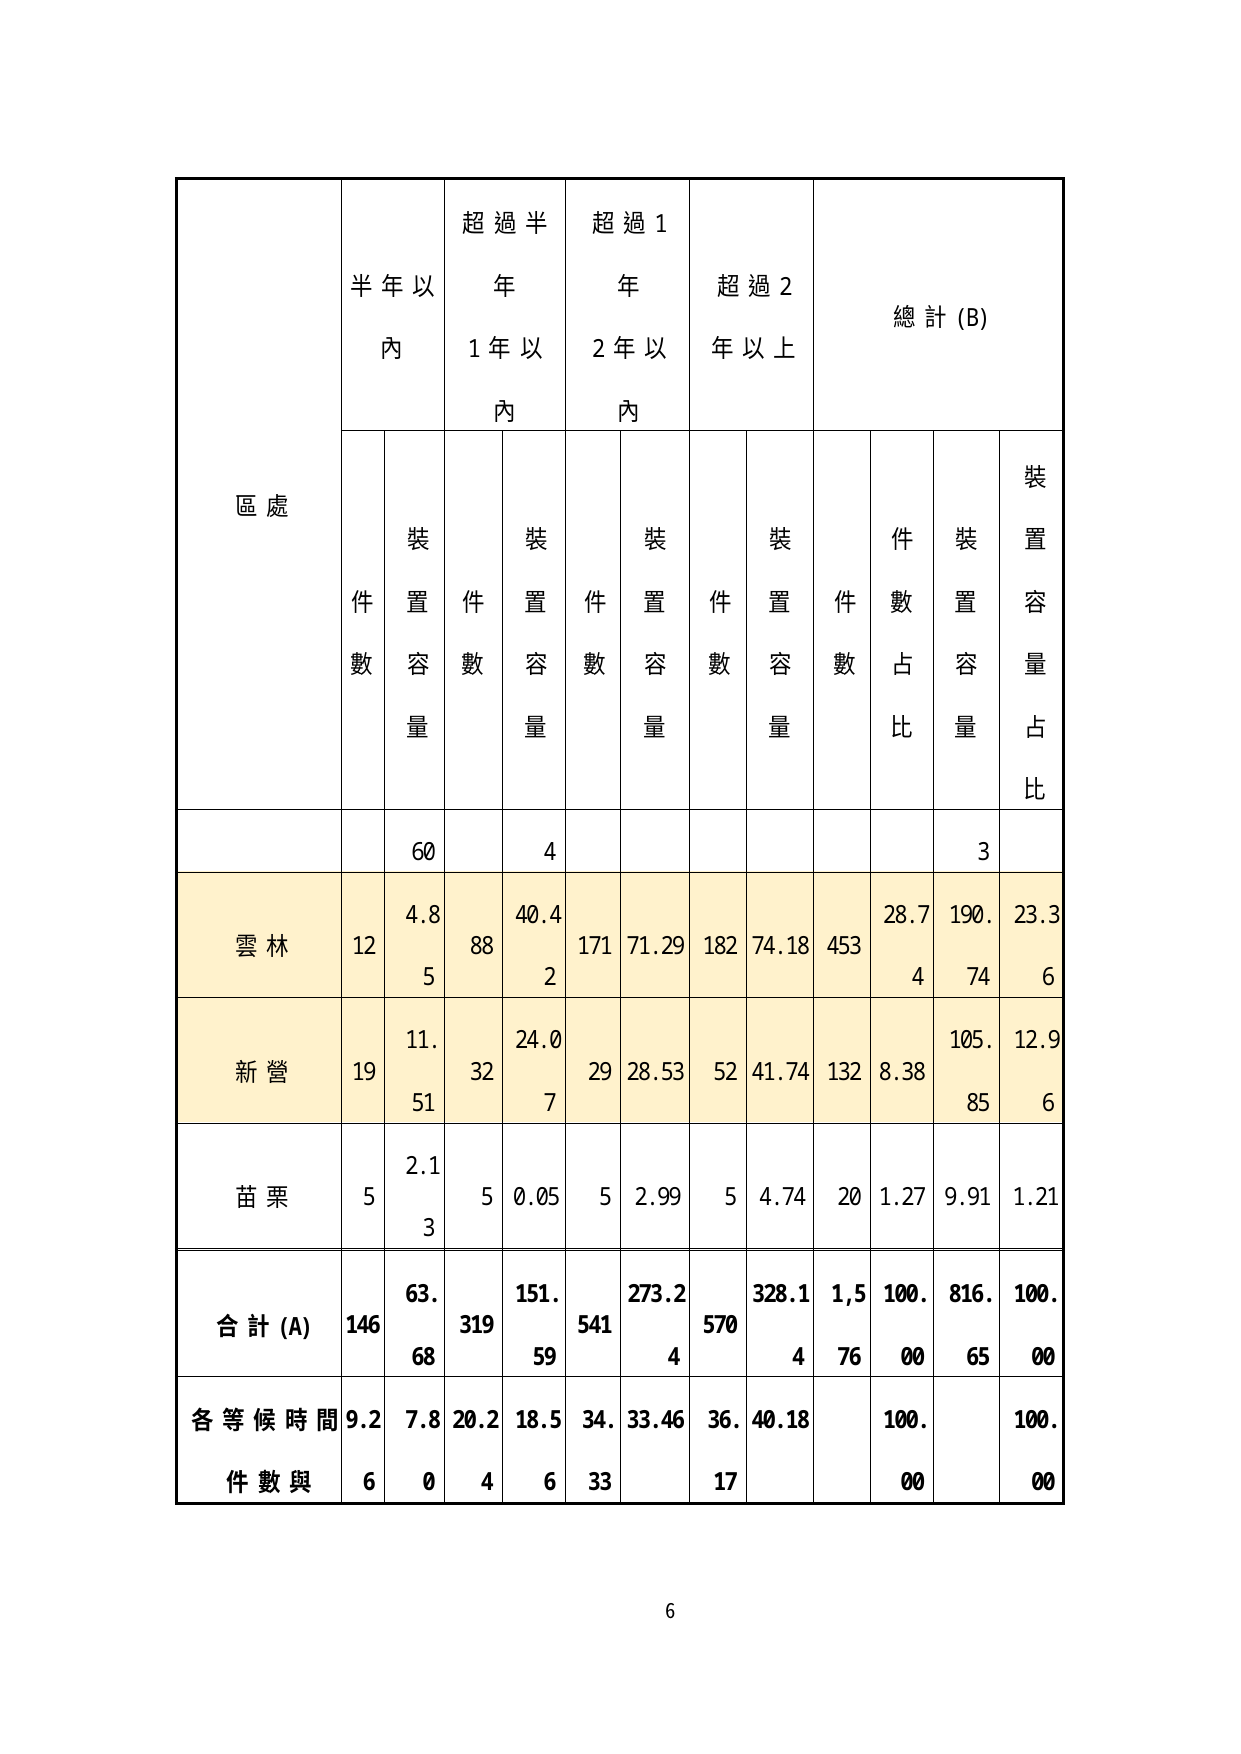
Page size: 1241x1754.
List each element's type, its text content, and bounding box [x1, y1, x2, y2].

table_cell 件數 [566, 431, 620, 808]
table_cell 5 [342, 1124, 384, 1248]
table_cell 7.80 [385, 1377, 444, 1502]
table_cell 40.42 [503, 873, 565, 997]
table_cell 40.18 [747, 1377, 813, 1502]
table_cell 19 [342, 998, 384, 1122]
table_cell 1,576 [814, 1251, 870, 1376]
table_cell 裝置 容量 [747, 431, 813, 808]
table_cell [871, 810, 933, 871]
table_cell 件數 [445, 431, 502, 808]
table_cell 裝置 容量 [934, 431, 999, 808]
table_cell 9.26 [342, 1377, 384, 1502]
table_cell 9.91 [934, 1124, 999, 1248]
table_cell 33.46 [621, 1377, 689, 1502]
table_cell 816.65 [934, 1251, 999, 1376]
table_cell 裝置 容量 [621, 431, 689, 808]
table_cell 新營 [178, 998, 341, 1122]
table_cell 71.29 [621, 873, 689, 997]
table_cell 100.00 [1000, 1251, 1062, 1376]
table_cell 32 [445, 998, 502, 1122]
table_cell 182 [690, 873, 746, 997]
table_cell [178, 810, 341, 871]
table_cell 0.05 [503, 1124, 565, 1248]
table_cell 5 [445, 1124, 502, 1248]
table_cell 88 [445, 873, 502, 997]
table_cell 裝置容量占比 [1000, 431, 1062, 808]
table_cell 20.24 [445, 1377, 502, 1502]
table_cell 件數 [814, 431, 870, 808]
table_cell 件數 [342, 431, 384, 808]
table_cell 20 [814, 1124, 870, 1248]
table_cell [690, 810, 746, 871]
table_cell 4.74 [747, 1124, 813, 1248]
table_cell 453 [814, 873, 870, 997]
table_cell 23.36 [1000, 873, 1062, 997]
table_cell 570 [690, 1251, 746, 1376]
table_cell 146 [342, 1251, 384, 1376]
table_cell 28.53 [621, 998, 689, 1122]
table_cell [814, 1377, 870, 1502]
table_cell [747, 810, 813, 871]
table_cell 合計(A) [178, 1251, 341, 1376]
table_cell 41.74 [747, 998, 813, 1122]
table_cell 雲林 [178, 873, 341, 997]
table_cell 5 [690, 1124, 746, 1248]
table_cell 52 [690, 998, 746, 1122]
table_cell 36.17 [690, 1377, 746, 1502]
table_cell 24.07 [503, 998, 565, 1122]
table_header 超過半年 1年以內 [445, 180, 565, 430]
table_cell 171 [566, 873, 620, 997]
table_cell 100.00 [871, 1377, 933, 1502]
table_cell 苗栗 [178, 1124, 341, 1248]
table_header 半年以內 [342, 180, 444, 430]
table_cell 29 [566, 998, 620, 1122]
table_header 超過1年 2年以內 [566, 180, 689, 430]
table_cell 63.68 [385, 1251, 444, 1376]
table_cell 100.00 [1000, 1377, 1062, 1502]
table_cell 各等候時間件數與 [178, 1377, 341, 1502]
table_cell 100.00 [871, 1251, 933, 1376]
table_cell 件數 [690, 431, 746, 808]
table_header 區處 [178, 180, 341, 808]
table_cell 60 [385, 810, 444, 871]
table_header 超過2年以上 [690, 180, 813, 430]
table_cell 1.27 [871, 1124, 933, 1248]
table_cell [445, 810, 502, 871]
table_cell [934, 1377, 999, 1502]
table_cell 12 [342, 873, 384, 997]
table_cell 11.51 [385, 998, 444, 1122]
table_cell 190.74 [934, 873, 999, 997]
table_cell 34.33 [566, 1377, 620, 1502]
table_cell 2.13 [385, 1124, 444, 1248]
table_cell 3 [934, 810, 999, 871]
table_cell 5 [566, 1124, 620, 1248]
table_cell [1000, 810, 1062, 871]
table_cell [814, 810, 870, 871]
table_cell 12.96 [1000, 998, 1062, 1122]
table_cell 319 [445, 1251, 502, 1376]
table_cell 541 [566, 1251, 620, 1376]
table_cell 4 [503, 810, 565, 871]
table_cell [621, 810, 689, 871]
table_cell 105.85 [934, 998, 999, 1122]
table_cell [566, 810, 620, 871]
table_cell 18.56 [503, 1377, 565, 1502]
table_cell 2.99 [621, 1124, 689, 1248]
table_cell 裝置 容量 [385, 431, 444, 808]
table_cell 8.38 [871, 998, 933, 1122]
table_cell 4.85 [385, 873, 444, 997]
table_cell 328.14 [747, 1251, 813, 1376]
table_cell 件數 占比 [871, 431, 933, 808]
table_header 總計(B) [814, 180, 1062, 430]
table_cell 151.59 [503, 1251, 565, 1376]
table_cell 132 [814, 998, 870, 1122]
table_cell 74.18 [747, 873, 813, 997]
table_cell 裝置 容量 [503, 431, 565, 808]
table_cell 1.21 [1000, 1124, 1062, 1248]
table_cell 273.24 [621, 1251, 689, 1376]
table_cell [342, 810, 384, 871]
table_cell 28.74 [871, 873, 933, 997]
